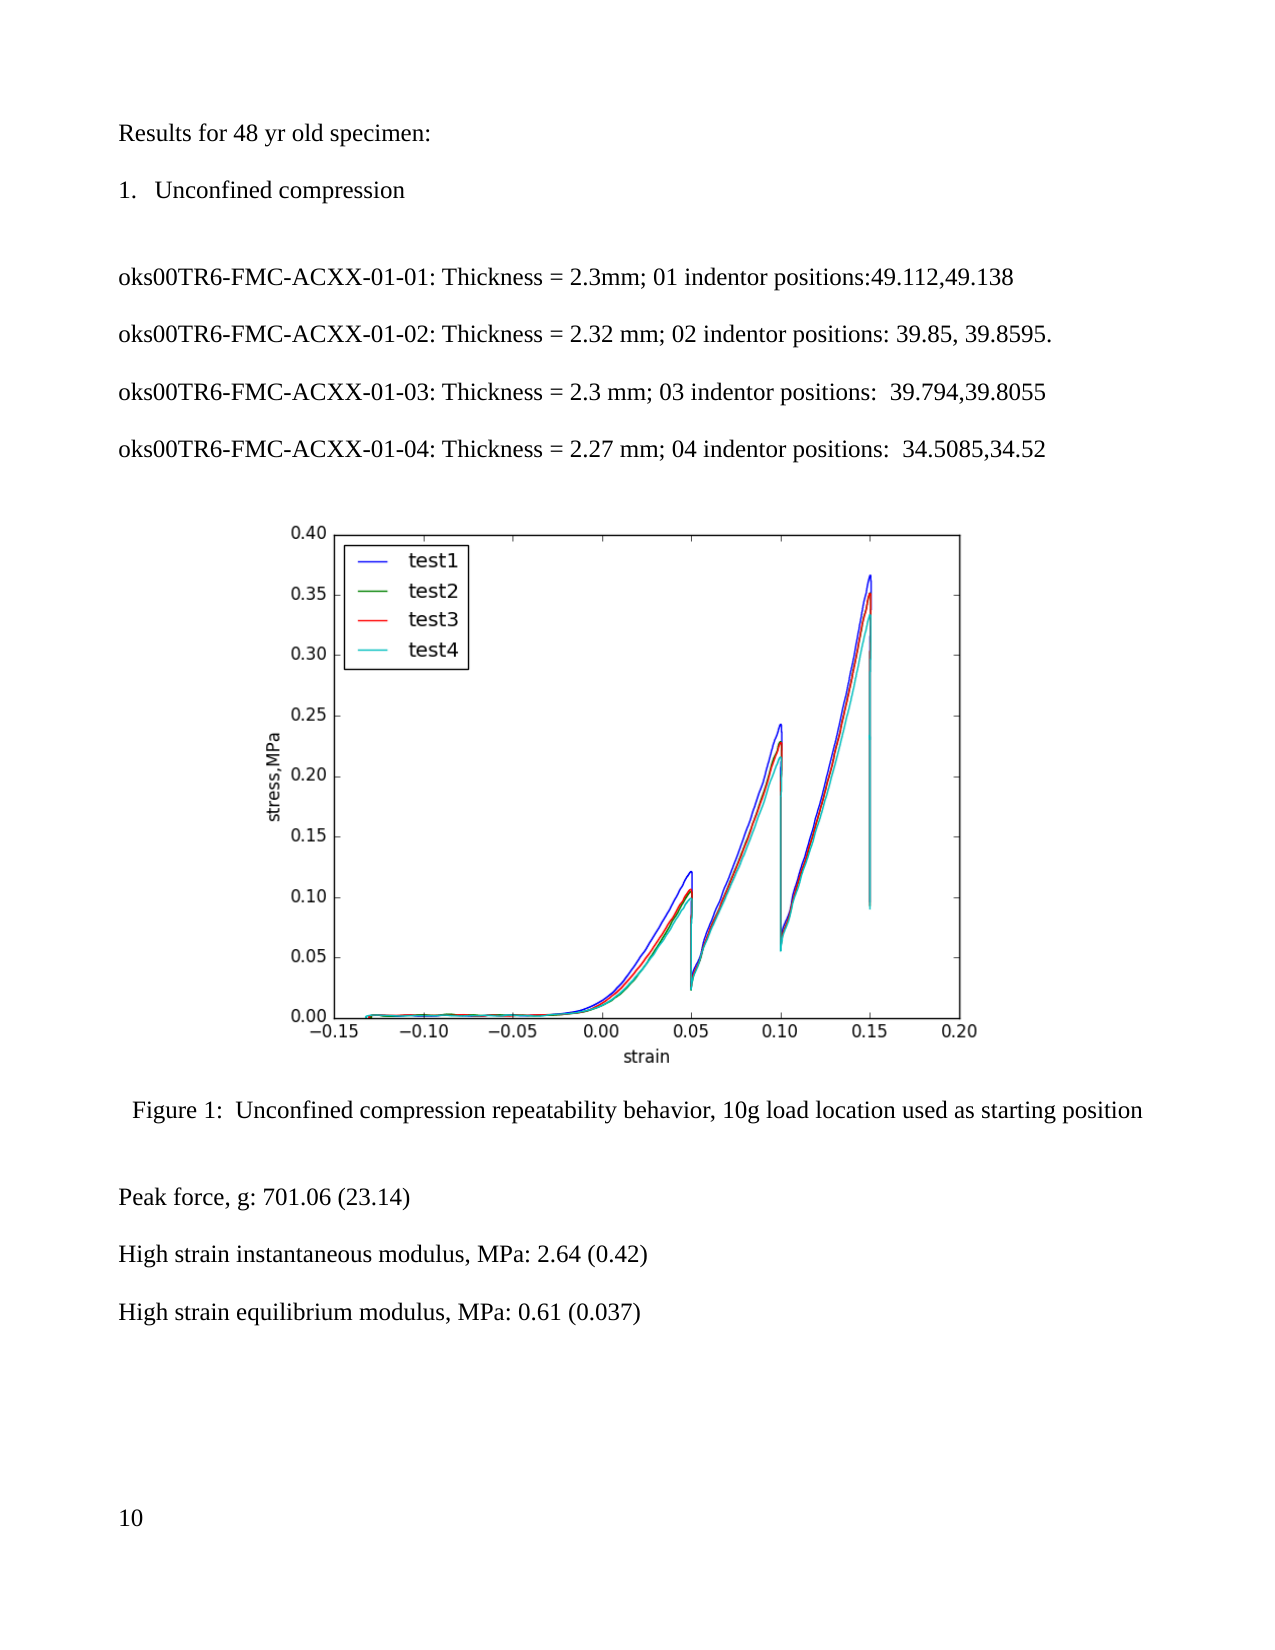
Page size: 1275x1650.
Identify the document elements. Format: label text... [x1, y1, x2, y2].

text High strain equilibrium modulus, MPa: 0.61 (0.037) [118, 1297, 1157, 1326]
text oks00TR6-FMC-ACXX-01-03: Thickness = 2.3 mm; 03 indentor positions: 39.794,39.8055 [118, 377, 1157, 406]
picture [233, 474, 1040, 1078]
list Unconfined compression [118, 176, 1157, 204]
text High strain instantaneous modulus, MPa: 2.64 (0.42) [118, 1239, 1157, 1268]
text oks00TR6-FMC-ACXX-01-01: Thickness = 2.3mm; 01 indentor positions:49.112,49.138 [118, 262, 1157, 291]
text Figure 1: Unconfined compression repeatability behavior, 10g load location used as starting position [118, 1096, 1157, 1124]
text oks00TR6-FMC-ACXX-01-04: Thickness = 2.27 mm; 04 indentor positions: 34.5085,34.52 [118, 434, 1157, 463]
text oks00TR6-FMC-ACXX-01-02: Thickness = 2.32 mm; 02 indentor positions: 39.85, 39.8595. [118, 319, 1157, 348]
text Peak force, g: 701.06 (23.14) [118, 1182, 1157, 1211]
text Results for 48 yr old specimen: [118, 118, 1157, 147]
